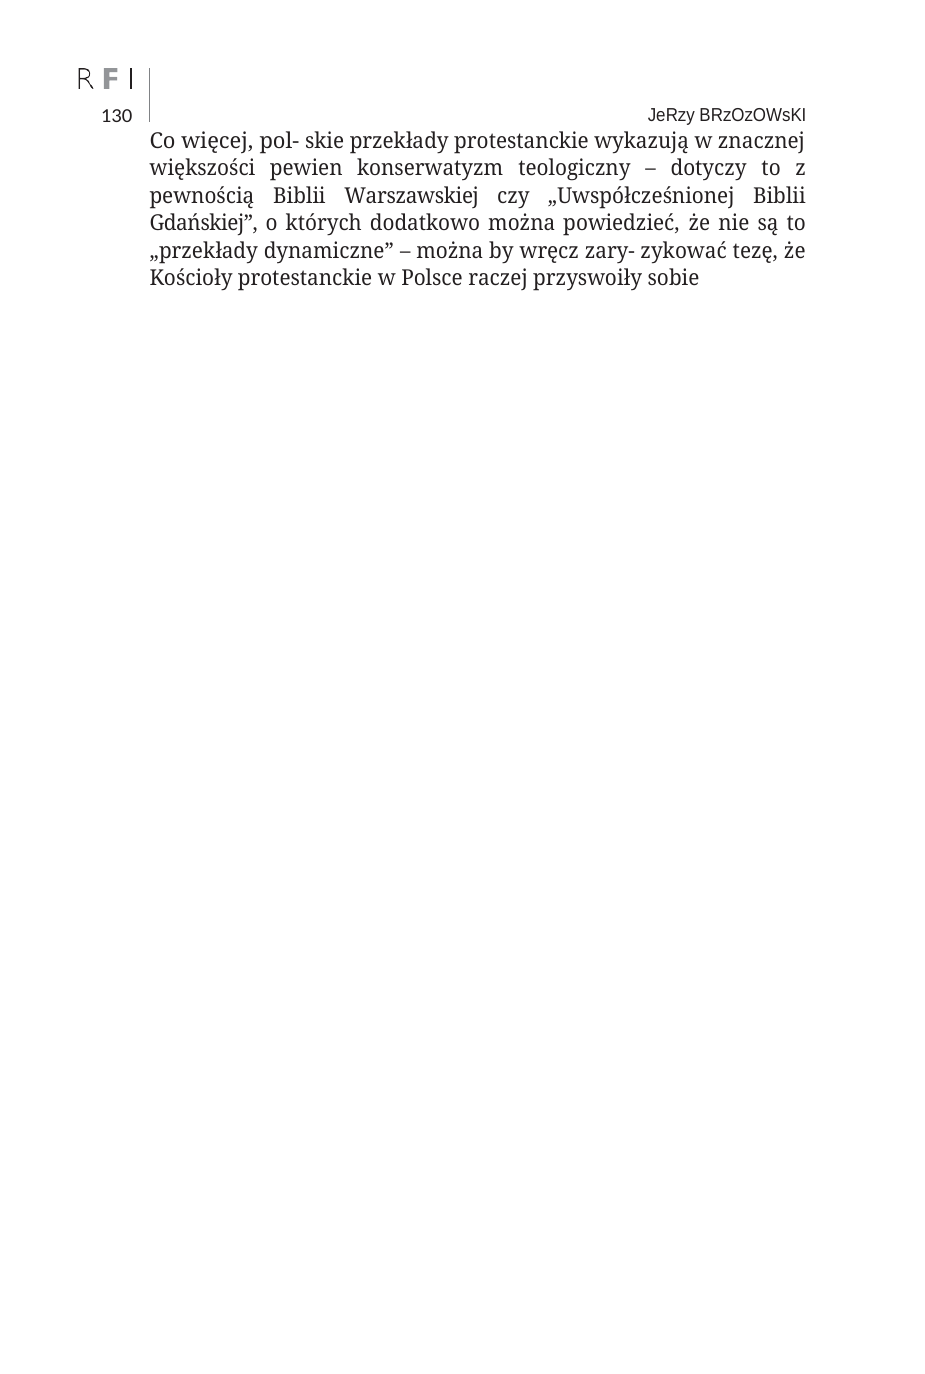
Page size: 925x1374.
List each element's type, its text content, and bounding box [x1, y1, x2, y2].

picture [78, 68, 94, 89]
picture [103, 68, 118, 89]
text Co więcej, pol- skie przekłady protestanckie wykazują w znacznej większości pewien konserwatyzm teologiczny – dotyczy to z pewnością Biblii Warszawskiej czy „Uwspółcześnionej Biblii Gdańskiej”, o których dodatkowo można powiedzieć, że nie są to „przekłady dynamiczne” – można by wręcz zary- zykować tezę, że Kościoły protestanckie w Polsce raczej przyswoiły sobie [149, 127, 806, 292]
